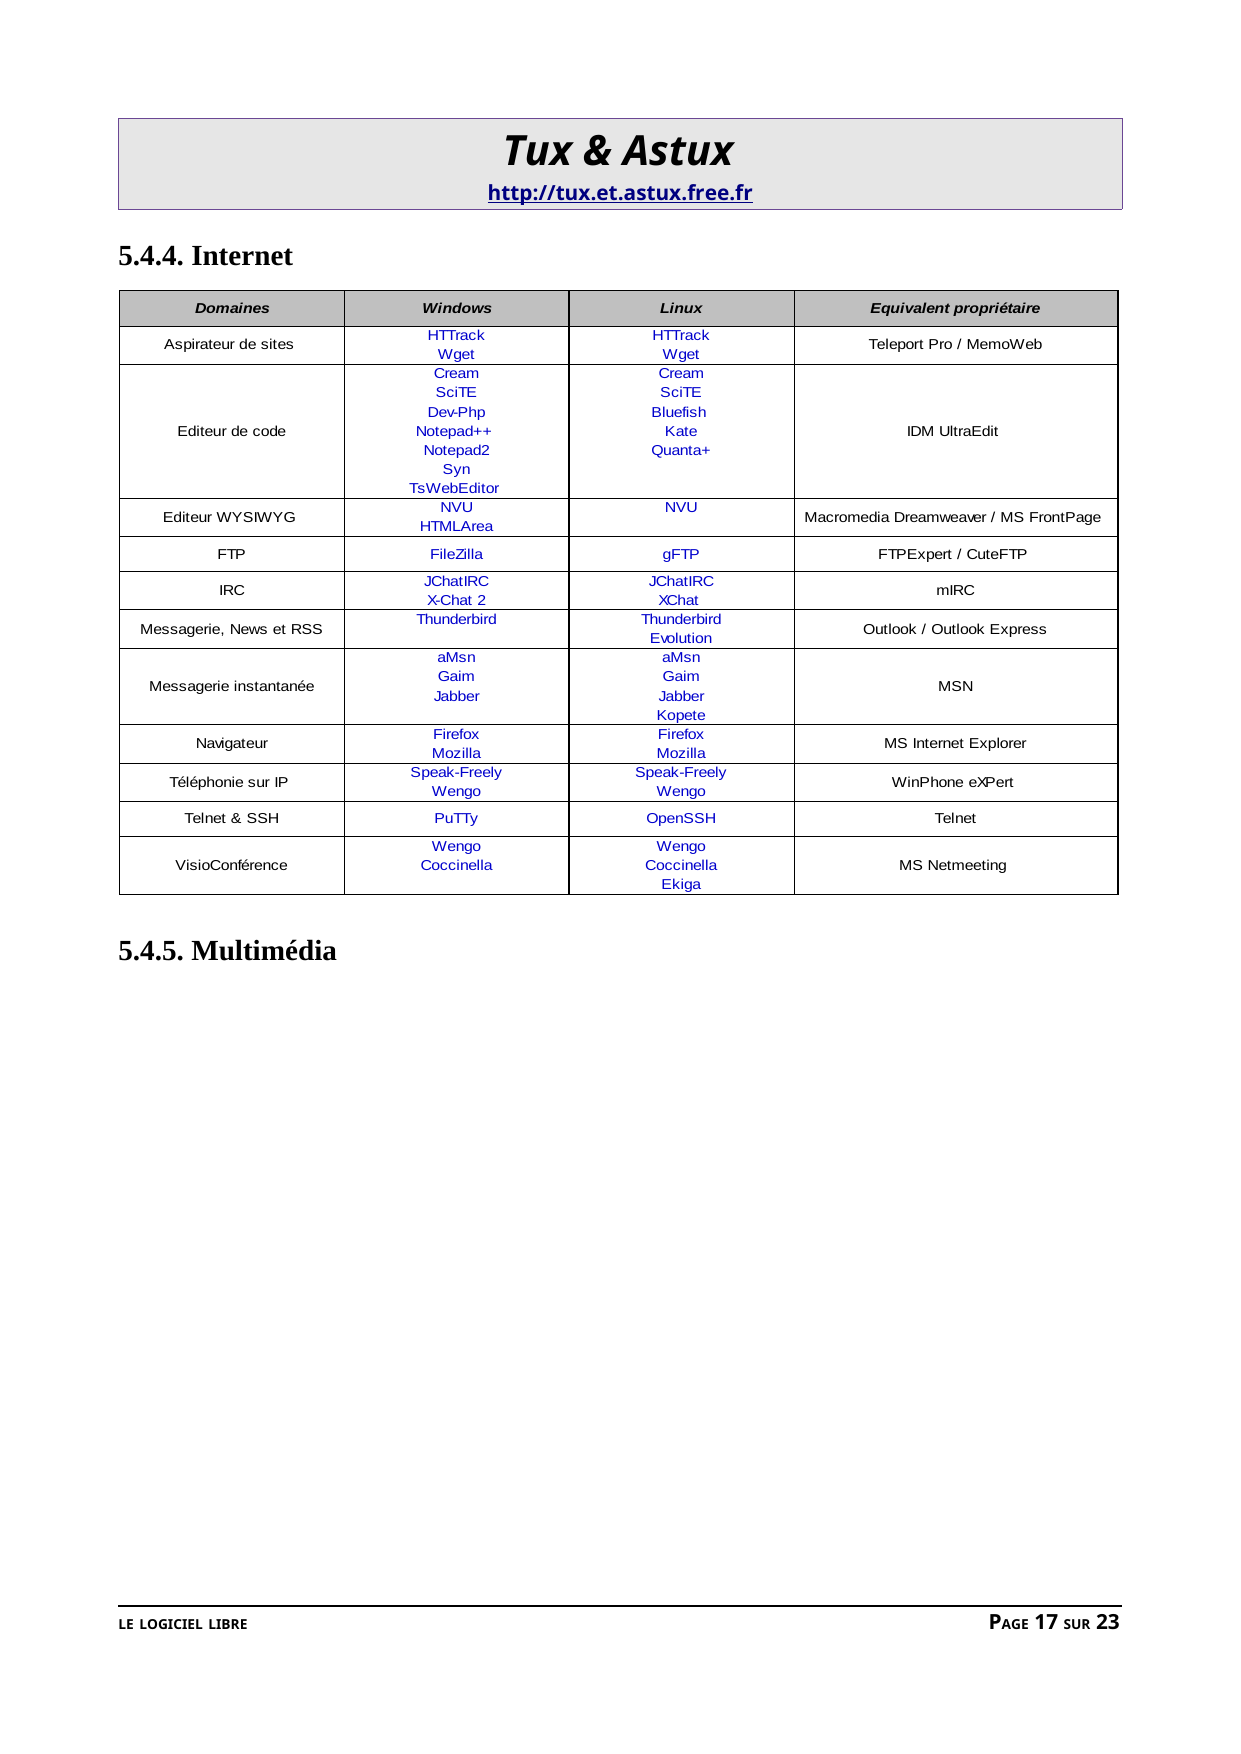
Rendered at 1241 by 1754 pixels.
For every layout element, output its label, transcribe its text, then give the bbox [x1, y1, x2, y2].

subtitle 5.4.5. Multimédia [118, 935, 1122, 967]
subtitle 5.4.4. Internet [118, 239, 1122, 271]
